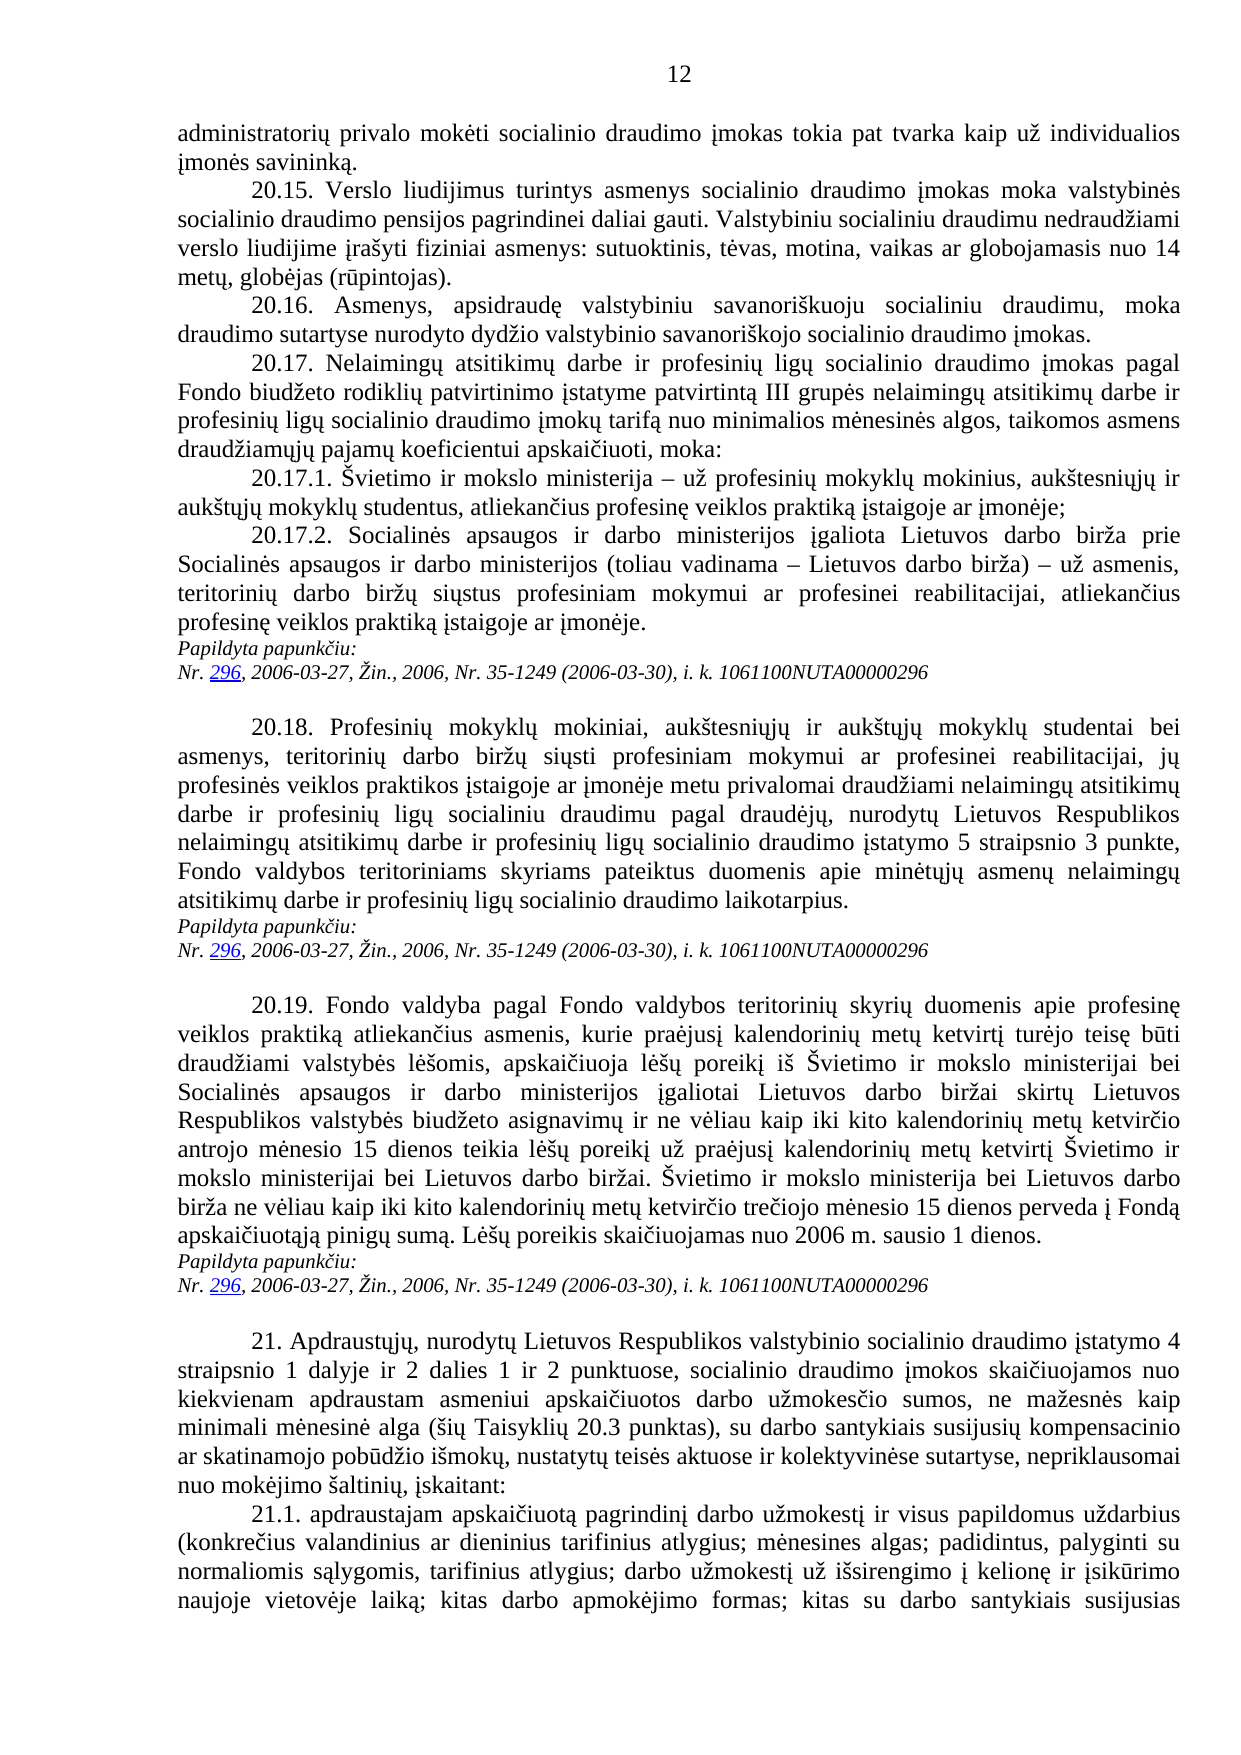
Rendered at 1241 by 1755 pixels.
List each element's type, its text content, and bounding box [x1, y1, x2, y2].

text 21.1. apdraustajam apskaičiuotą pagrindinį darbo užmokestį ir visus papildomus uždarbius (konkrečius valandinius ar dieninius tarifinius atlygius; mėnesines algas; padidintus, palyginti su normaliomis sąlygomis, tarifinius atlygius; darbo užmokestį už išsirengimo į kelionę ir įsikūrimo naujoje vietovėje laiką; kitas darbo apmokėjimo formas; kitas su darbo santykiais susijusias [177, 1499, 1181, 1614]
text Nr. 296, 2006-03-27, Žin., 2006, Nr. 35-1249 (2006-03-30), i. k. 1061100NUTA00000296 [177, 938, 1181, 962]
text 20.19. Fondo valdyba pagal Fondo valdybos teritorinių skyrių duomenis apie profesinę veiklos praktiką atliekančius asmenis, kurie praėjusį kalendorinių metų ketvirtį turėjo teisę būti draudžiami valstybės lėšomis, apskaičiuoja lėšų poreikį iš Švietimo ir mokslo ministerijai bei Socialinės apsaugos ir darbo ministerijos įgaliotai Lietuvos darbo biržai skirtų Lietuvos Respublikos valstybės biudžeto asignavimų ir ne vėliau kaip iki kito kalendorinių metų ketvirčio antrojo mėnesio 15 dienos teikia lėšų poreikį už praėjusį kalendorinių metų ketvirtį Švietimo ir mokslo ministerijai bei Lietuvos darbo biržai. Švietimo ir mokslo ministerija bei Lietuvos darbo birža ne vėliau kaip iki kito kalendorinių metų ketvirčio trečiojo mėnesio 15 dienos perveda į Fondą apskaičiuotąją pinigų sumą. Lėšų poreikis skaičiuojamas nuo 2006 m. sausio 1 dienos. [177, 991, 1181, 1249]
text Papildyta papunkčiu: [177, 1249, 1181, 1273]
text Papildyta papunkčiu: [177, 914, 1181, 938]
text 20.18. Profesinių mokyklų mokiniai, aukštesniųjų ir aukštųjų mokyklų studentai bei asmenys, teritorinių darbo biržų siųsti profesiniam mokymui ar profesinei reabilitacijai, jų profesinės veiklos praktikos įstaigoje ar įmonėje metu privalomai draudžiami nelaimingų atsitikimų darbe ir profesinių ligų socialiniu draudimu pagal draudėjų, nurodytų Lietuvos Respublikos nelaimingų atsitikimų darbe ir profesinių ligų socialinio draudimo įstatymo 5 straipsnio 3 punkte, Fondo valdybos teritoriniams skyriams pateiktus duomenis apie minėtųjų asmenų nelaimingų atsitikimų darbe ir profesinių ligų socialinio draudimo laikotarpius. [177, 712, 1181, 914]
text Nr. 296, 2006-03-27, Žin., 2006, Nr. 35-1249 (2006-03-30), i. k. 1061100NUTA00000296 [177, 660, 1181, 684]
text 20.16. Asmenys, apsidraudę valstybiniu savanoriškuoju socialiniu draudimu, moka draudimo sutartyse nurodyto dydžio valstybinio savanoriškojo socialinio draudimo įmokas. [177, 291, 1181, 348]
text 20.17.1. Švietimo ir mokslo ministerija – už profesinių mokyklų mokinius, aukštesniųjų ir aukštųjų mokyklų studentus, atliekančius profesinę veiklos praktiką įstaigoje ar įmonėje; [177, 463, 1181, 521]
text 20.15. Verslo liudijimus turintys asmenys socialinio draudimo įmokas moka valstybinės socialinio draudimo pensijos pagrindinei daliai gauti. Valstybiniu socialiniu draudimu nedraudžiami verslo liudijime įrašyti fiziniai asmenys: sutuoktinis, tėvas, motina, vaikas ar globojamasis nuo 14 metų, globėjas (rūpintojas). [177, 176, 1181, 291]
text administratorių privalo mokėti socialinio draudimo įmokas tokia pat tvarka kaip už individualios įmonės savininką. [177, 118, 1181, 176]
text 20.17. Nelaimingų atsitikimų darbe ir profesinių ligų socialinio draudimo įmokas pagal Fondo biudžeto rodiklių patvirtinimo įstatyme patvirtintą III grupės nelaimingų atsitikimų darbe ir profesinių ligų socialinio draudimo įmokų tarifą nuo minimalios mėnesinės algos, taikomos asmens draudžiamųjų pajamų koeficientui apskaičiuoti, moka: [177, 348, 1181, 463]
text Papildyta papunkčiu: [177, 636, 1181, 660]
text 20.17.2. Socialinės apsaugos ir darbo ministerijos įgaliota Lietuvos darbo birža prie Socialinės apsaugos ir darbo ministerijos (toliau vadinama – Lietuvos darbo birža) – už asmenis, teritorinių darbo biržų siųstus profesiniam mokymui ar profesinei reabilitacijai, atliekančius profesinę veiklos praktiką įstaigoje ar įmonėje. [177, 521, 1181, 636]
text 21. Apdraustųjų, nurodytų Lietuvos Respublikos valstybinio socialinio draudimo įstatymo 4 straipsnio 1 dalyje ir 2 dalies 1 ir 2 punktuose, socialinio draudimo įmokos skaičiuojamos nuo kiekvienam apdraustam asmeniui apskaičiuotos darbo užmokesčio sumos, ne mažesnės kaip minimali mėnesinė alga (šių Taisyklių 20.3 punktas), su darbo santykiais susijusių kompensacinio ar skatinamojo pobūdžio išmokų, nustatytų teisės aktuose ir kolektyvinėse sutartyse, nepriklausomai nuo mokėjimo šaltinių, įskaitant: [177, 1326, 1181, 1499]
text Nr. 296, 2006-03-27, Žin., 2006, Nr. 35-1249 (2006-03-30), i. k. 1061100NUTA00000296 [177, 1273, 1181, 1297]
